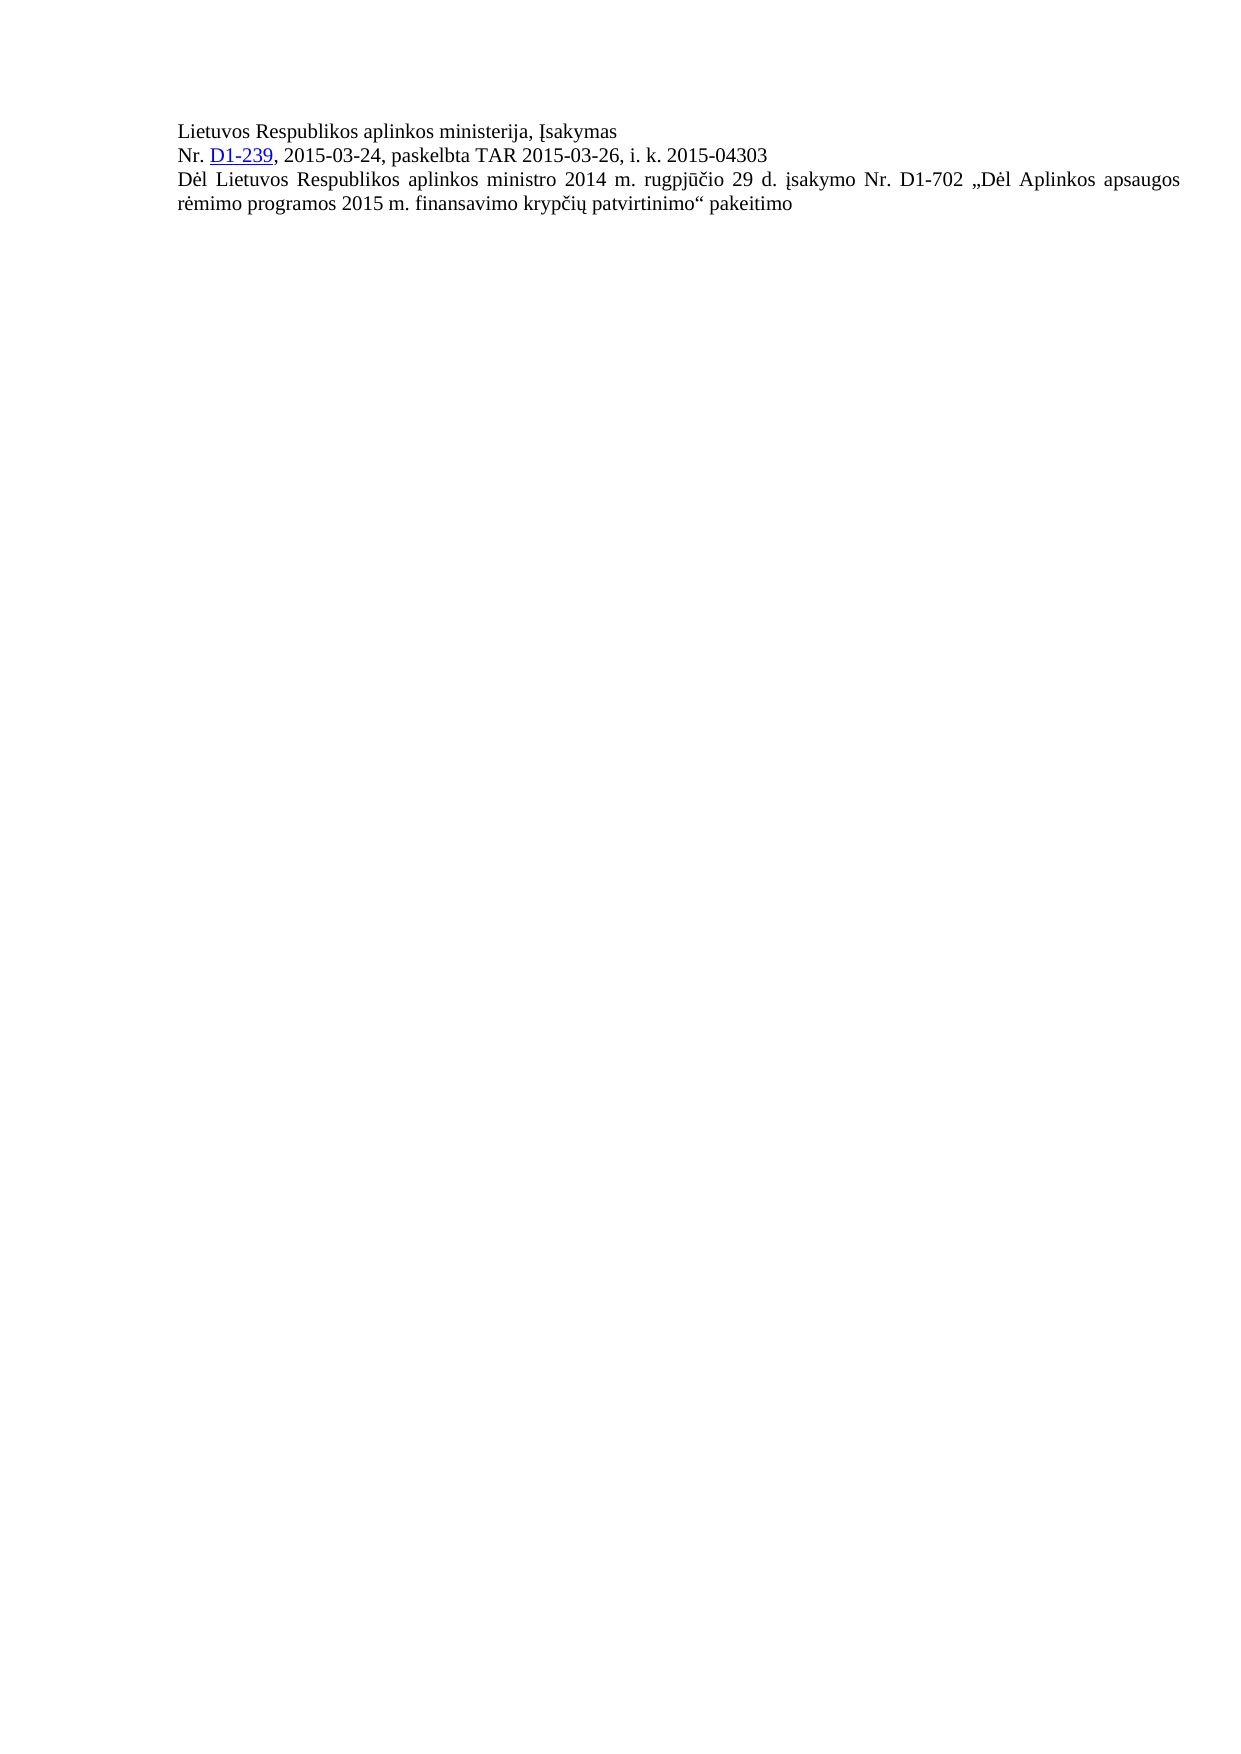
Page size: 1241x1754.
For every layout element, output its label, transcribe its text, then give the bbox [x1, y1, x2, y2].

text Nr. D1-239, 2015-03-24, paskelbta TAR 2015-03-26, i. k. 2015-04303 [177, 143, 1181, 167]
text Lietuvos Respublikos aplinkos ministerija, Įsakymas [177, 119, 1181, 143]
text Dėl Lietuvos Respublikos aplinkos ministro 2014 m. rugpjūčio 29 d. įsakymo Nr. D1-702 „Dėl Aplinkos apsaugos rėmimo programos 2015 m. finansavimo krypčių patvirtinimo“ pakeitimo [177, 167, 1181, 215]
